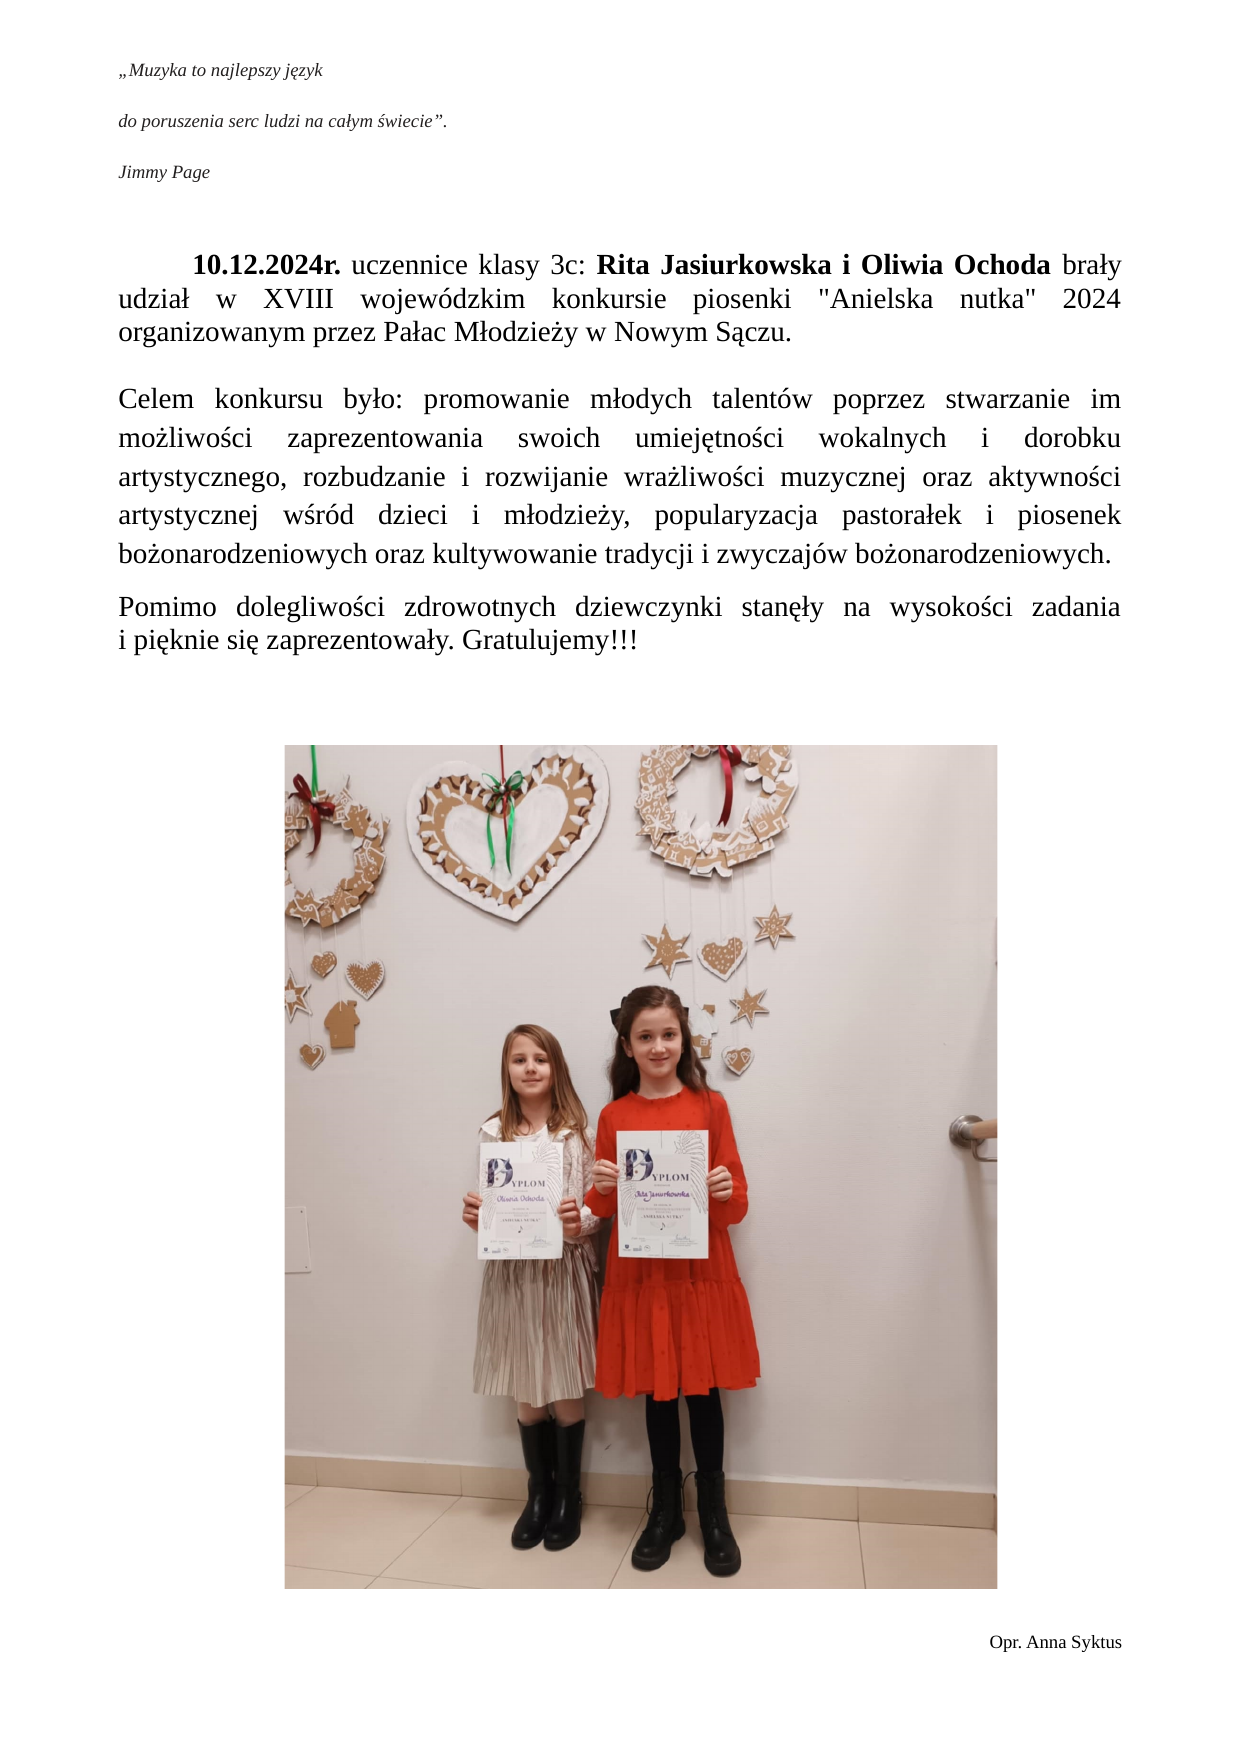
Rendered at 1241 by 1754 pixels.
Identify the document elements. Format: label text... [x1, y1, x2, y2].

text „Muzyka to najlepszy język [118, 59, 1122, 81]
text Opr. Anna Syktus [118, 1631, 1122, 1653]
picture [284, 745, 998, 1589]
text do poruszenia serc ludzi na całym świecie”. [118, 110, 1122, 132]
text Celem konkursu było: promowanie młodych talentów poprzez stwarzanie im możliwości zaprezentowania swoich umiejętności wokalnych i dorobku artystycznego, rozbudzanie i rozwijanie wrażliwości muzycznej oraz aktywności artystycznej wśród dzieci i młodzieży, popularyzacja pastorałek i piosenek bożonarodzeniowych oraz kultywowanie tradycji i zwyczajów bożonarodzeniowych. [118, 382, 1122, 569]
text 10.12.2024r. uczennice klasy 3c: Rita Jasiurkowska i Oliwia Ochoda brały udział w XVIII wojewódzkim konkursie piosenki "Anielska nutka" 2024 organizowanym przez Pałac Młodzieży w Nowym Sączu. [118, 247, 1122, 348]
text Pomimo dolegliwości zdrowotnych dziewczynki stanęły na wysokości zadania i pięknie się zaprezentowały. Gratulujemy!!! [118, 589, 1122, 656]
text Jimmy Page [118, 161, 1122, 183]
